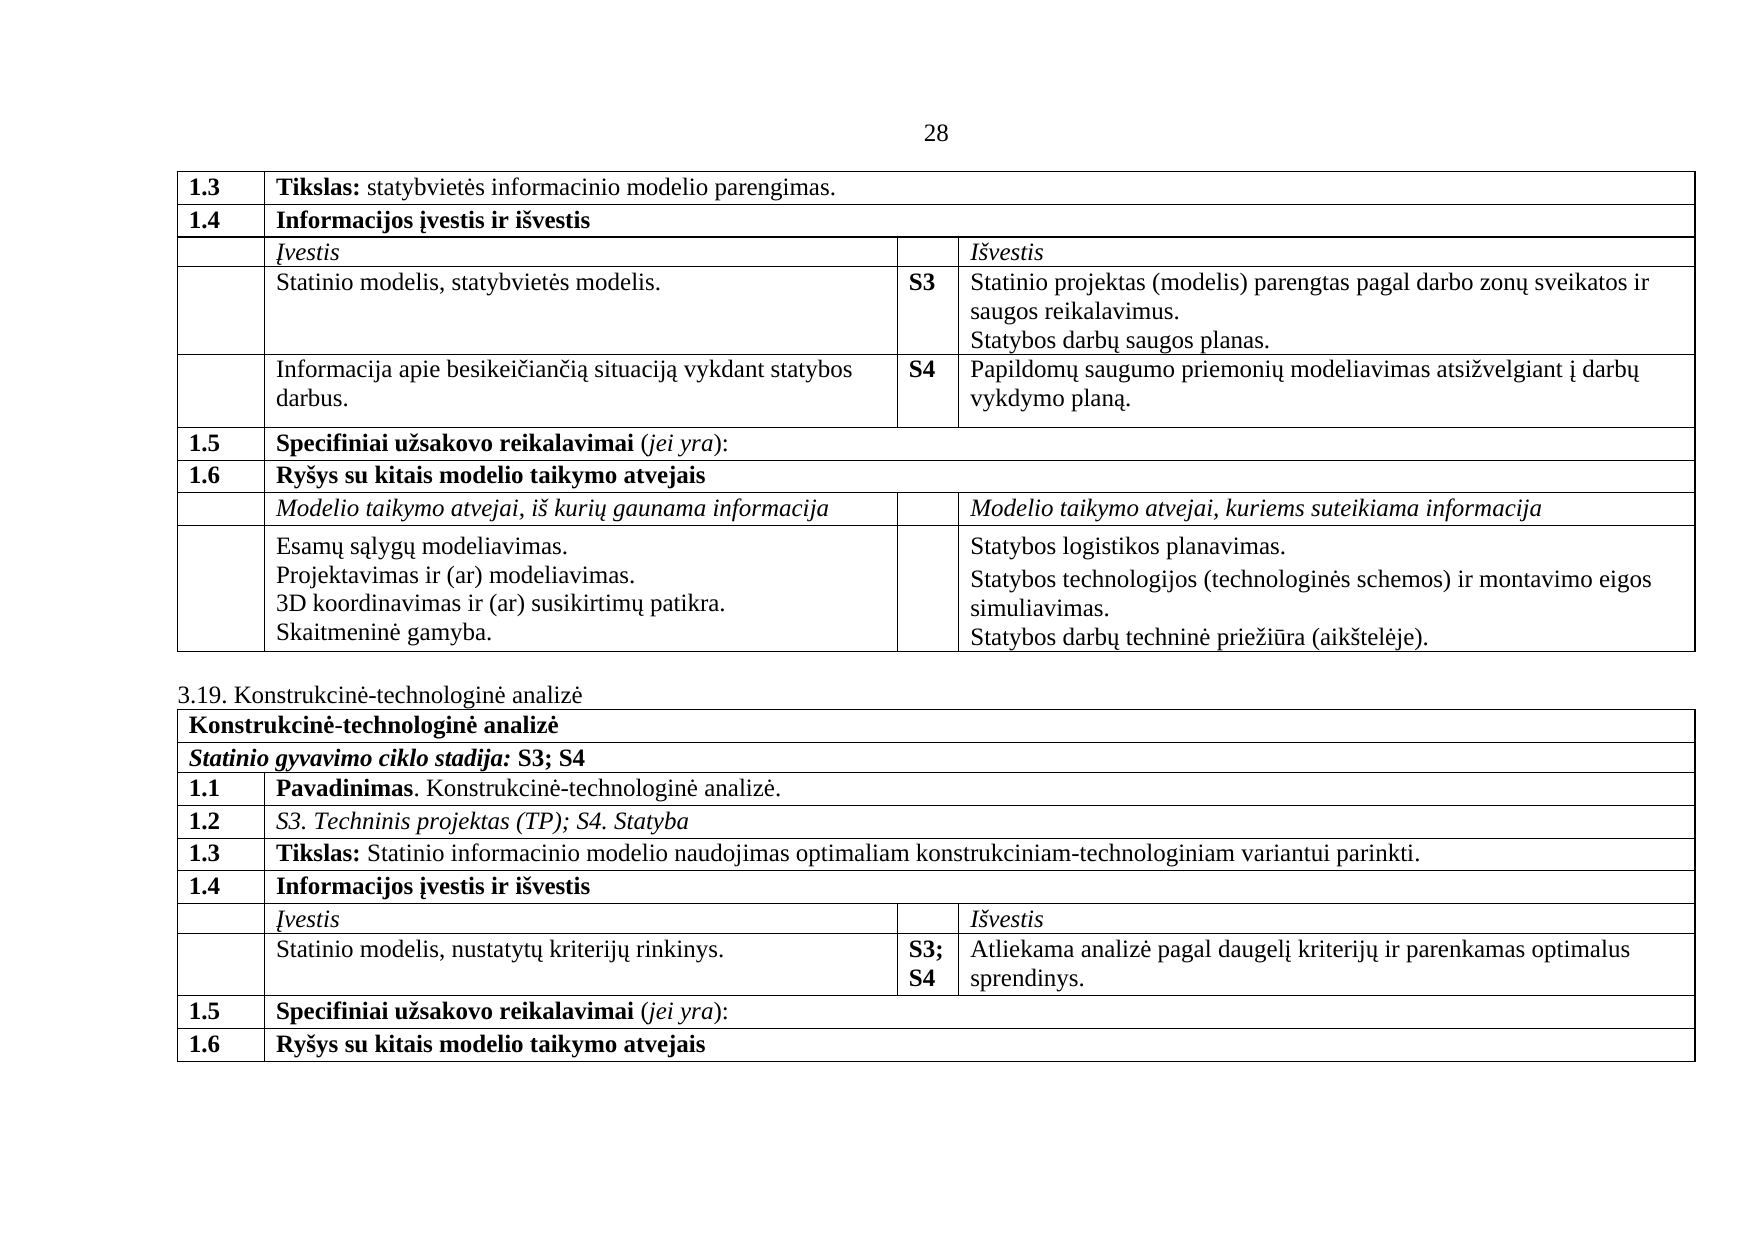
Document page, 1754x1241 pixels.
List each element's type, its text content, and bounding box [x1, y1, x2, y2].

table_cell 1.4 [178, 205, 264, 236]
table_cell [178, 904, 264, 933]
table_cell 1.3 [178, 839, 264, 870]
table_cell Tikslas: Statinio informacinio modelio naudojimas optimaliam konstrukciniam-technologiniam variantui parinkti. [265, 839, 1694, 870]
table_cell 1.4 [178, 871, 264, 903]
table_cell Atliekama analizė pagal daugelį kriterijų ir parenkamas optimalus sprendinys. [959, 934, 1694, 995]
table_cell Ryšys su kitais modelio taikymo atvejais [265, 461, 1694, 492]
table_cell Išvestis [959, 904, 1694, 933]
table_cell [898, 493, 958, 525]
table_cell Statinio modelis, nustatytų kriterijų rinkinys. [265, 934, 897, 995]
table_cell S3. Techninis projektas (TP); S4. Statyba [265, 806, 1694, 837]
table_cell Tikslas: statybvietės informacinio modelio parengimas. [265, 172, 1694, 204]
table_cell 1.2 [178, 806, 264, 837]
table_cell Statinio modelis, statybvietės modelis. [265, 267, 897, 353]
table_cell 1.5 [178, 428, 264, 459]
table_header Konstrukcinė-technologinė analizė [178, 710, 1694, 742]
table_cell Statinio projektas (modelis) parengtas pagal darbo zonų sveikatos ir saugos reikalavimus. Statybos darbų saugos planas. [959, 267, 1694, 353]
text 3.19. Konstrukcinė-technologinė analizė [177, 681, 1695, 709]
table_cell [178, 267, 264, 353]
table_cell [898, 238, 958, 266]
table_cell Informacijos įvestis ir išvestis [265, 871, 1694, 903]
table_cell 1.5 [178, 996, 264, 1028]
table_cell 1.1 [178, 773, 264, 805]
table_cell [178, 493, 264, 525]
table_cell [178, 526, 264, 651]
table_cell Įvestis [265, 238, 897, 266]
table_cell [178, 238, 264, 266]
table_cell Specifiniai užsakovo reikalavimai (jei yra): [265, 428, 1694, 459]
table_cell [898, 904, 958, 933]
table_cell Specifiniai užsakovo reikalavimai (jei yra): [265, 996, 1694, 1028]
table_cell Ryšys su kitais modelio taikymo atvejais [265, 1029, 1694, 1061]
table_cell Statinio gyvavimo ciklo stadija: S3; S4 [178, 743, 1694, 772]
table_cell S3 [898, 267, 958, 353]
table_cell Statybos logistikos planavimas. Statybos technologijos (technologinės schemos) ir montavimo eigos simuliavimas. Statybos darbų techninė priežiūra (aikštelėje). [959, 526, 1694, 651]
table_cell Informacijos įvestis ir išvestis [265, 205, 1694, 236]
table_cell Įvestis [265, 904, 897, 933]
table_cell 1.3 [178, 172, 264, 204]
table_cell Modelio taikymo atvejai, iš kurių gaunama informacija [265, 493, 897, 525]
table_cell Informacija apie besikeičiančią situaciją vykdant statybos darbus. [265, 355, 897, 427]
table_cell Išvestis [959, 238, 1694, 266]
table_cell S4 [898, 355, 958, 427]
table_cell Esamų sąlygų modeliavimas. Projektavimas ir (ar) modeliavimas. 3D koordinavimas ir (ar) susikirtimų patikra. Skaitmeninė gamyba. [265, 526, 897, 651]
table_cell Papildomų saugumo priemonių modeliavimas atsižvelgiant į darbų vykdymo planą. [959, 355, 1694, 427]
table_cell 1.6 [178, 461, 264, 492]
table_cell 1.6 [178, 1029, 264, 1061]
table_cell [898, 526, 958, 651]
table_cell [178, 355, 264, 427]
table_cell Pavadinimas. Konstrukcinė-technologinė analizė. [265, 773, 1694, 805]
table_cell Modelio taikymo atvejai, kuriems suteikiama informacija [959, 493, 1694, 525]
table_cell S3;S4 [898, 934, 958, 995]
table_cell [178, 934, 264, 995]
